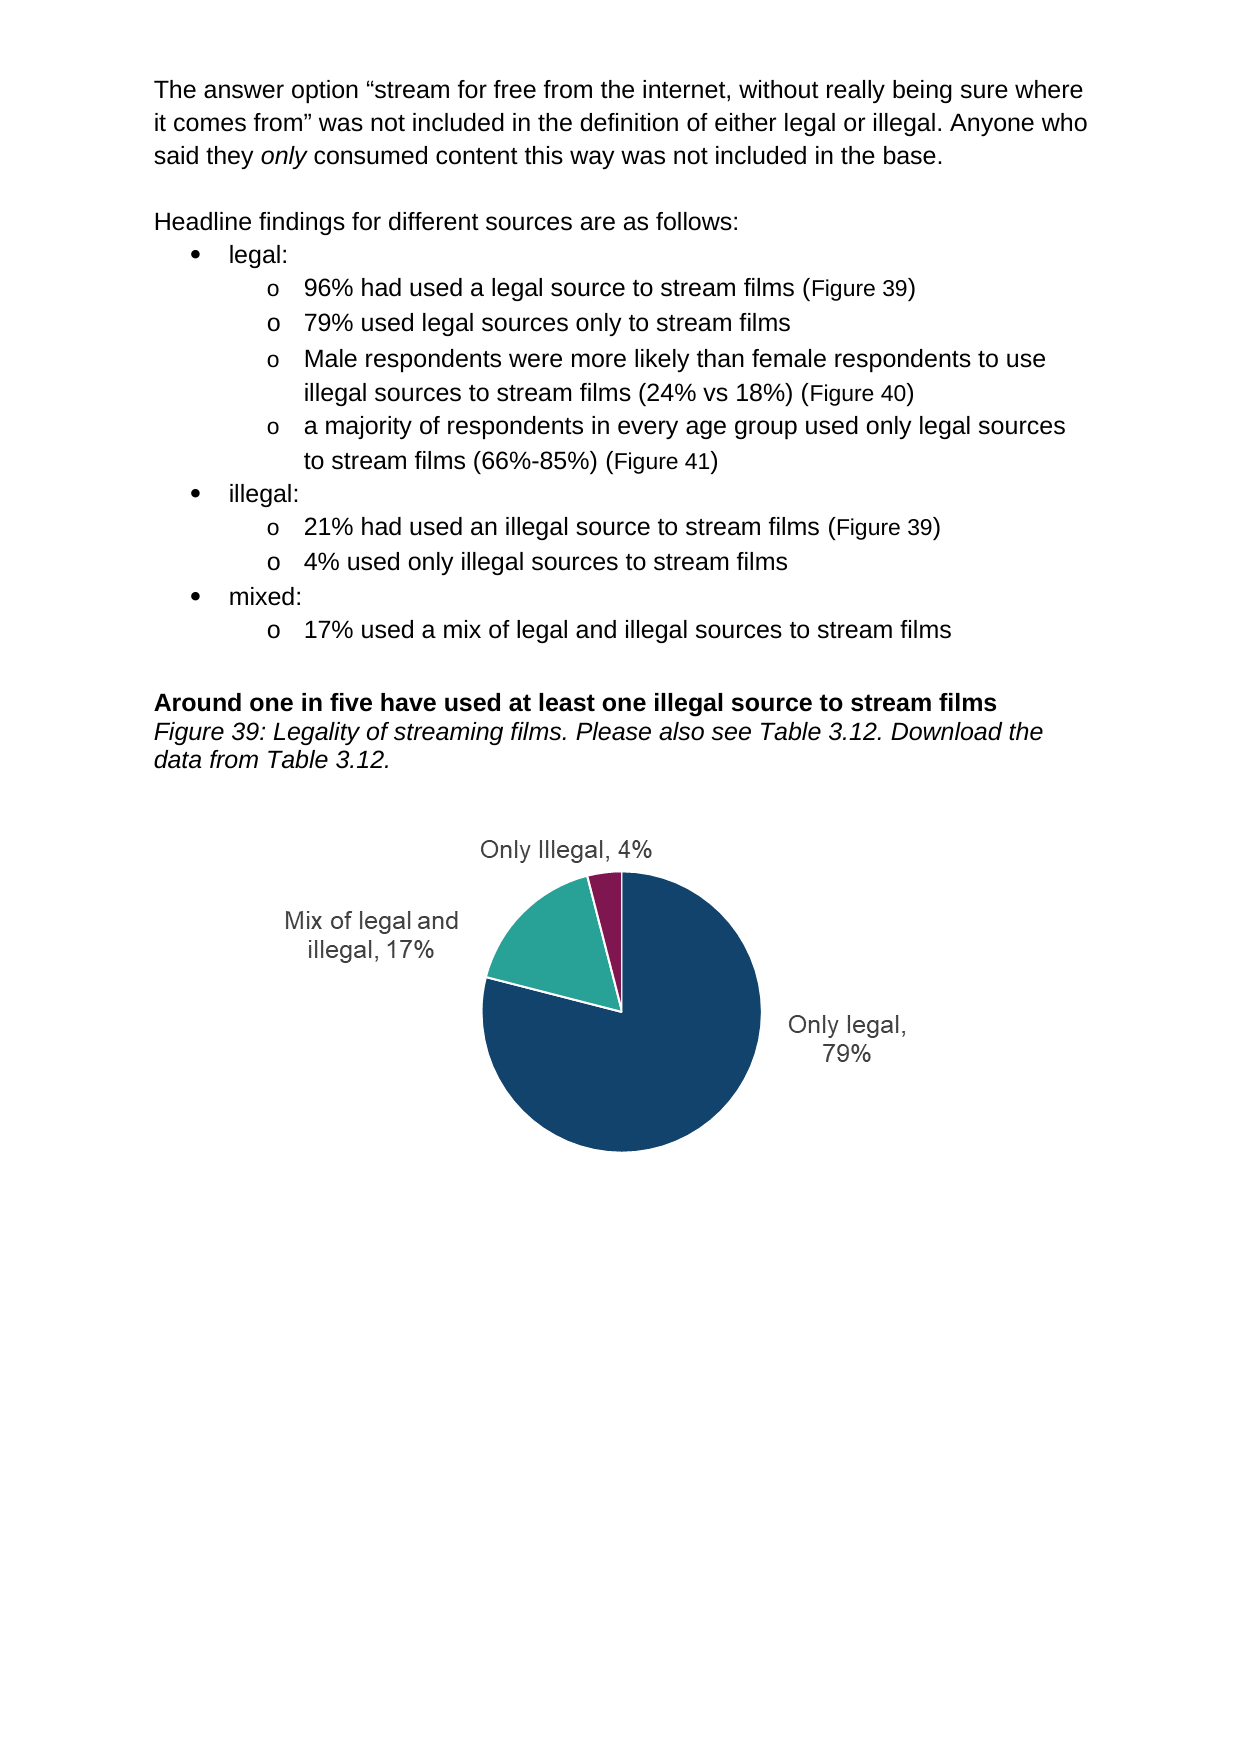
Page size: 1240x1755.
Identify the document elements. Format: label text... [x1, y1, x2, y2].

list 79% used legal sources only to stream films [266, 308, 1089, 339]
list 17% used a mix of legal and illegal sources to stream films [266, 615, 1089, 646]
list legal: [191, 240, 1089, 269]
text Headline findings for different sources are as follows: [153, 207, 1089, 236]
text The answer option “stream for free from the internet, without really being sure where it comes from” was not included in the definition of either legal or illegal. Anyone who said they only consumed content this way was not included in the base. [153, 75, 1089, 170]
list a majority of respondents in every age group used only legal sources to stream films (66%-85%) (Figure 41) [266, 411, 1089, 474]
list illegal: [191, 479, 1089, 508]
list mixed: [191, 582, 1089, 611]
list Male respondents were more likely than female respondents to use illegal sources to stream films (24% vs 18%) (Figure 40) [266, 343, 1089, 407]
text Figure 39: Legality of streaming films. Please also see Table 3.12. Download the data from Table 3.12. [153, 717, 1089, 774]
subtitle Around one in five have used at least one illegal source to stream films [153, 688, 1089, 717]
list 4% used only illegal sources to stream films [266, 547, 1089, 578]
list 96% had used a legal source to stream films (Figure 39) [266, 273, 1089, 303]
list 21% had used an illegal source to stream films (Figure 39) [266, 512, 1089, 542]
